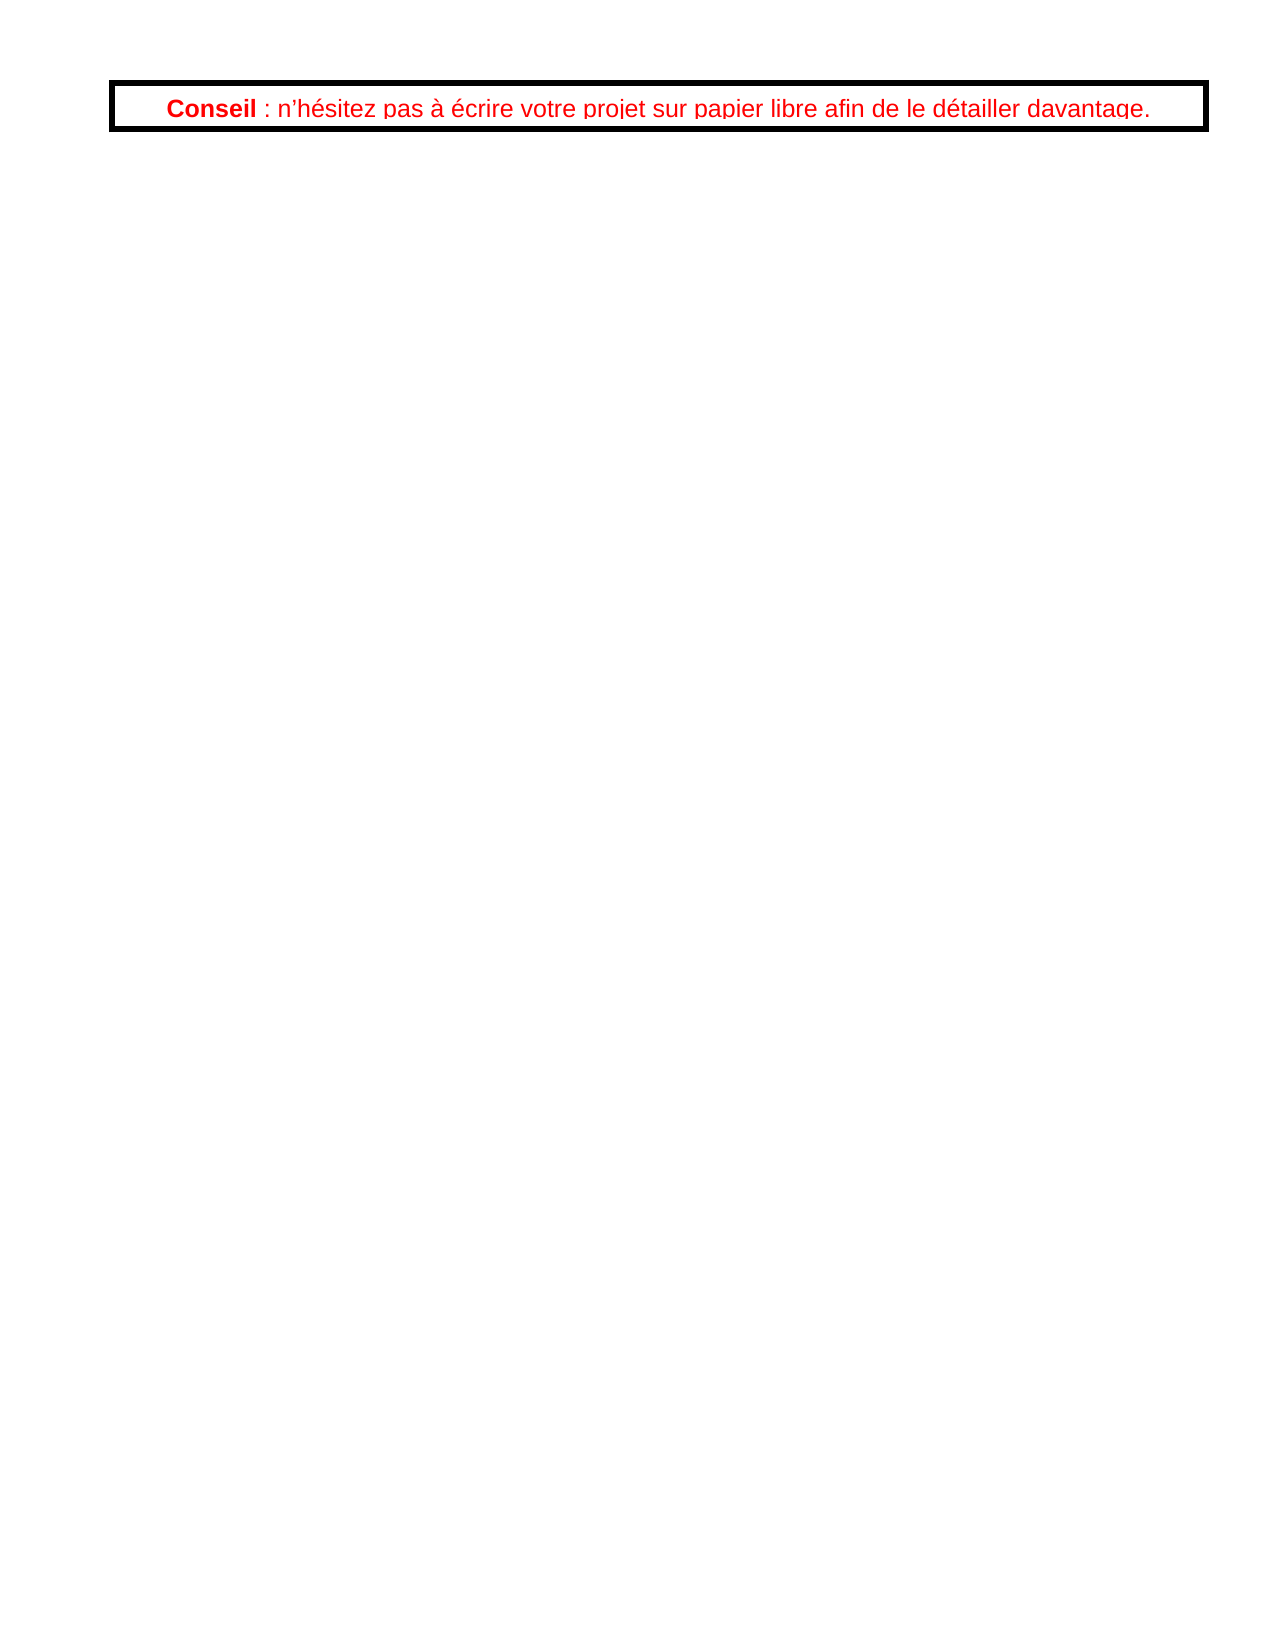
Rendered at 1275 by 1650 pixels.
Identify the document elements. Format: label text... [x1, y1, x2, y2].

text Conseil : n’hésitez pas à écrire votre projet sur papier libre afin de le détailler davantage. [130, 93, 1188, 119]
